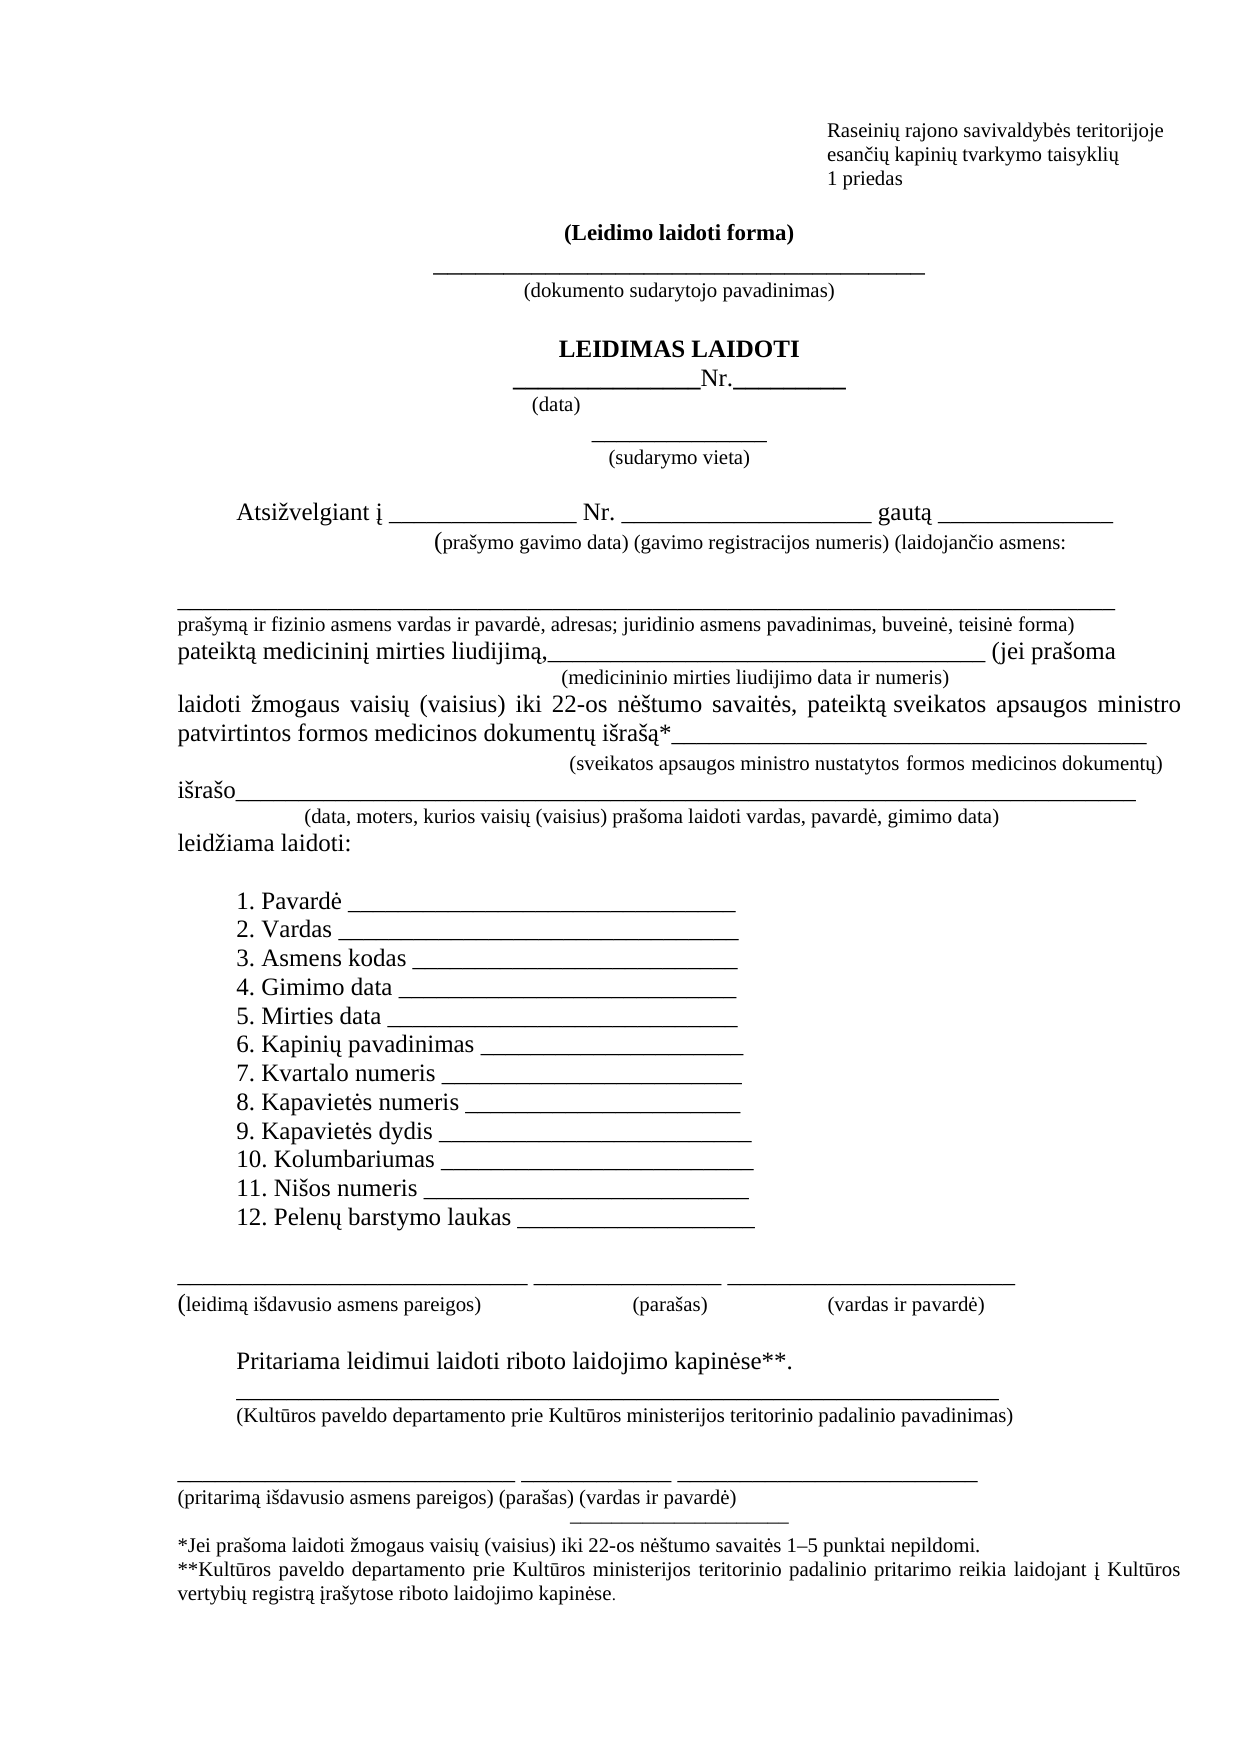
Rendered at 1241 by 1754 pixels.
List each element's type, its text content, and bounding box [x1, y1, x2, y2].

text Pritariama leidimui laidoti riboto laidojimo kapinėse**. [177, 1346, 1181, 1374]
text 2. Vardas ________________________________ [177, 914, 1181, 943]
text (medicininio mirties liudijimo data ir numeris) [532, 665, 1181, 689]
text LEIDIMAS LAIDOTI [177, 334, 1181, 363]
text 7. Kvartalo numeris ________________________ [177, 1058, 1181, 1087]
text (sveikatos apsaugos ministro nustatytos formos medicinos dokumentų) išrašo________________________________________________________________________ [177, 747, 1181, 804]
text ––––––––––––––––––––– [177, 1509, 1181, 1533]
text (data, moters, kurios vaisių (vaisius) prašoma laidoti vardas, pavardė, gimimo data) [177, 804, 1181, 828]
text _____________________________________________________________ [177, 1374, 1181, 1403]
text 3. Asmens kodas __________________________ [177, 943, 1181, 972]
text Atsižvelgiant į _______________ Nr. ____________________ gautą ______________ [177, 497, 1181, 526]
text 9. Kapavietės dydis _________________________ [177, 1116, 1181, 1144]
text 6. Kapinių pavadinimas _____________________ [177, 1029, 1181, 1058]
text (data) [532, 392, 1181, 416]
text 10. Kolumbariumas _________________________ [177, 1144, 1181, 1173]
text 8. Kapavietės numeris ______________________ [177, 1087, 1181, 1116]
text (prašymo gavimo data) (gavimo registracijos numeris) (laidojančio asmens: [177, 526, 1181, 555]
text (Leidimo laidoti forma) [177, 219, 1181, 245]
text *Jei prašoma laidoti žmogaus vaisių (vaisius) iki 22-os nėštumo savaitės 1–5 punktai nepildomi. [177, 1533, 1181, 1557]
text 5. Mirties data ____________________________ [177, 1001, 1181, 1029]
text 1 priedas [582, 166, 1181, 190]
text ___________________________________ [177, 245, 1181, 278]
text Raseinių rajono savivaldybės teritorijoje [582, 118, 1181, 142]
text esančių kapinių tvarkymo taisyklių [582, 142, 1181, 166]
text **Kultūros paveldo departamento prie Kultūros ministerijos teritorinio padalinio pritarimo reikia laidojant į Kultūros vertybių registrą įrašytose riboto laidojimo kapinėse. [177, 1557, 1181, 1605]
text ____________________________ _______________ _______________________ [177, 1259, 1181, 1288]
text ______________ [177, 416, 1181, 444]
text 1. Pavardė _______________________________ [177, 886, 1181, 914]
text leidžiama laidoti: [177, 828, 1181, 857]
text (Kultūros paveldo departamento prie Kultūros ministerijos teritorinio padalinio pavadinimas) [236, 1403, 1181, 1427]
text laidoti žmogaus vaisių (vaisius) iki 22-os nėštumo savaitės, pateiktą sveikatos apsaugos ministro patvirtintos formos medicinos dokumentų išrašą*______________________________________ [177, 689, 1181, 747]
text ___________________________________________________________________________ prašymą ir fizinio asmens vardas ir pavardė, adresas; juridinio asmens pavadinimas, buveinė, teisinė forma) [177, 584, 1181, 636]
text ___________________________ ____________ ________________________ [177, 1456, 1181, 1485]
text 11. Nišos numeris __________________________ [177, 1173, 1181, 1202]
text (pritarimą išdavusio asmens pareigos) (parašas) (vardas ir pavardė) [177, 1485, 1181, 1509]
text (sudarymo vieta) [177, 444, 1181, 469]
text 4. Gimimo data ___________________________ [177, 972, 1181, 1001]
text pateiktą medicininį mirties liudijimą,___________________________________ (jei prašoma [177, 636, 1181, 665]
text (dokumento sudarytojo pavadinimas) [177, 278, 1181, 302]
text 12. Pelenų barstymo laukas ___________________ [177, 1202, 1181, 1231]
text _______________Nr._________ [177, 363, 1181, 392]
text (leidimą išdavusio asmens pareigos) (parašas) (vardas ir pavardė) [177, 1288, 1181, 1317]
